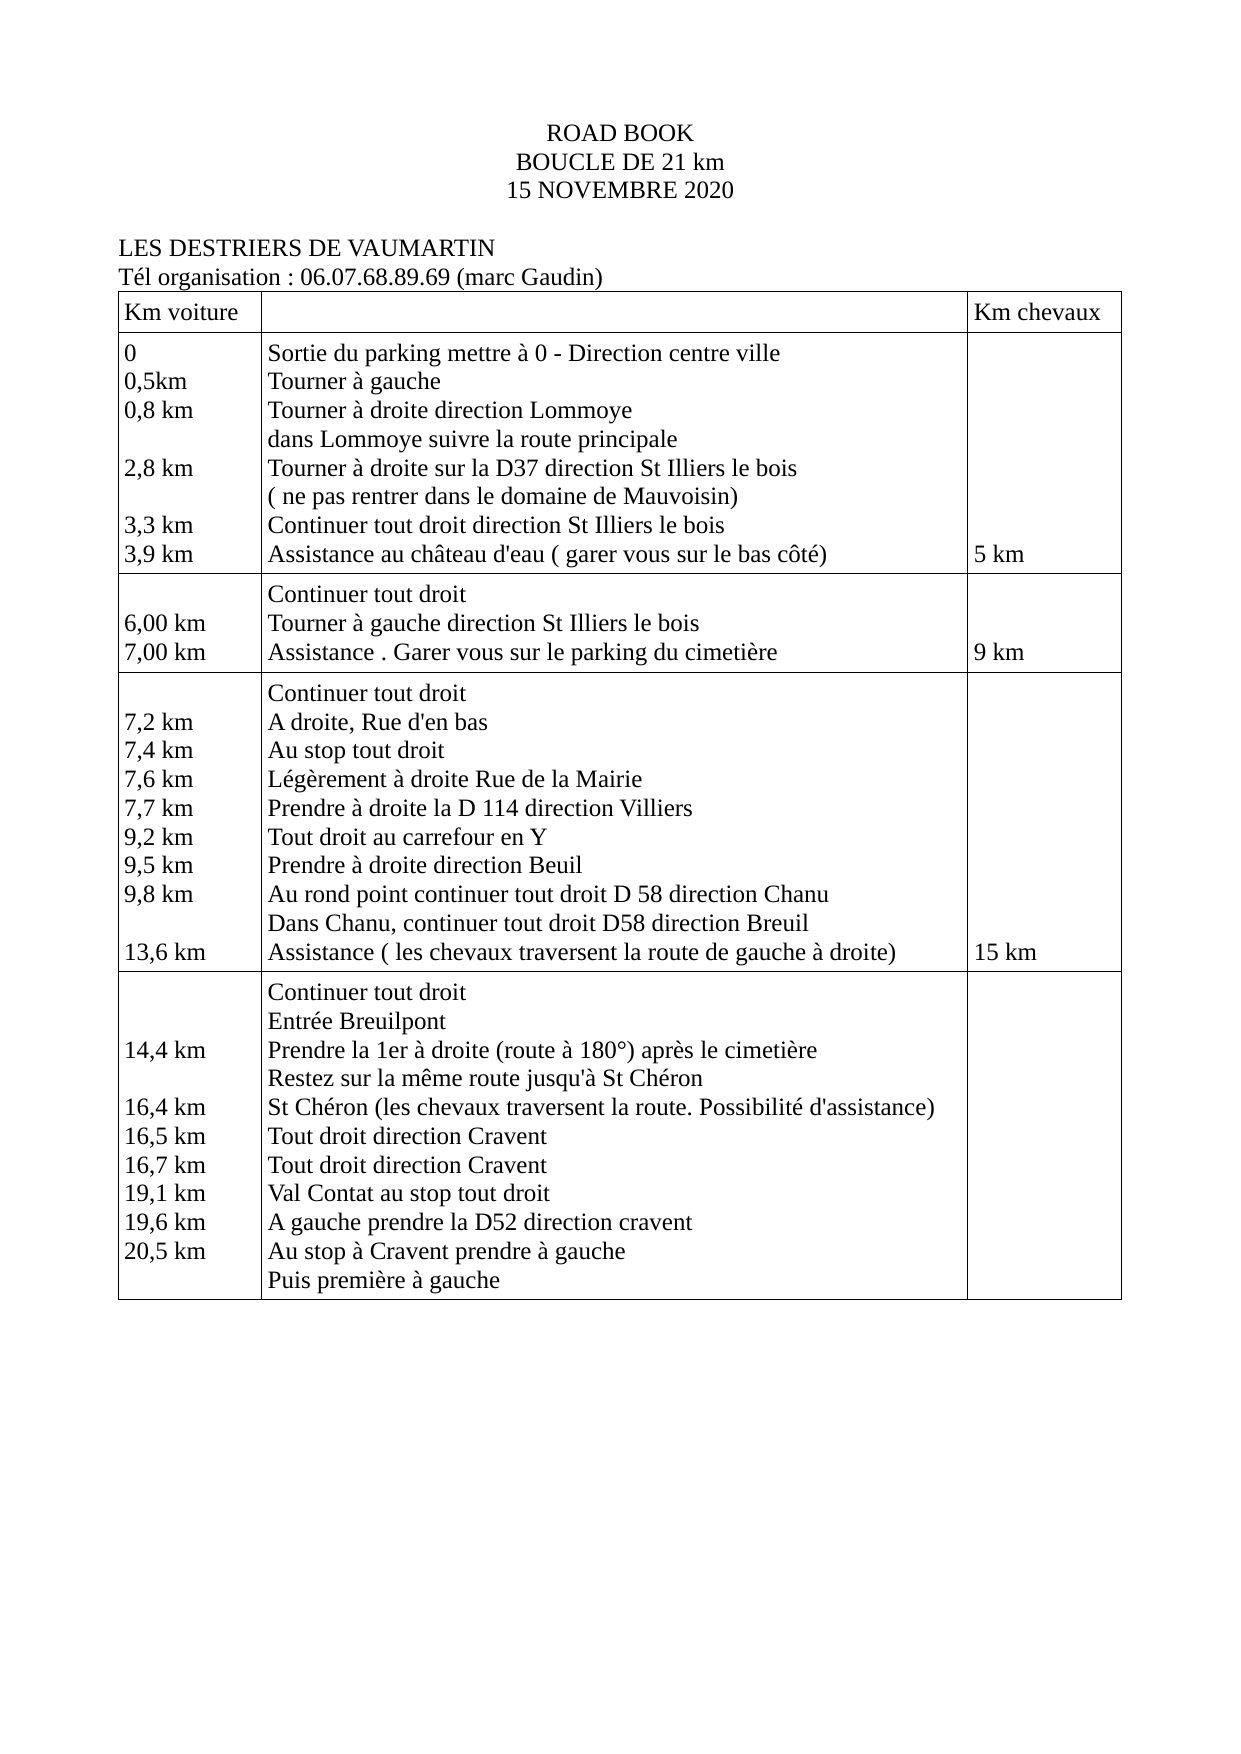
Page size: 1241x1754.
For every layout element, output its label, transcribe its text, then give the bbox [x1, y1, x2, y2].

table_cell 5 km [968, 333, 1121, 573]
table_cell Continuer tout droit A droite, Rue d'en bas Au stop tout droit Légèrement à droite Rue de la Mairie Prendre à droite la D 114 direction Villiers Tout droit au carrefour en Y Prendre à droite direction Beuil Au rond point continuer tout droit D 58 direction Chanu Dans Chanu, continuer tout droit D58 direction Breuil Assistance ( les chevaux traversent la route de gauche à droite) [262, 673, 967, 971]
table_cell 7,2 km 7,4 km 7,6 km 7,7 km 9,2 km 9,5 km 9,8 km 13,6 km [119, 673, 261, 971]
table_cell [968, 972, 1121, 1299]
table_header Km chevaux [968, 292, 1121, 331]
table_cell Continuer tout droit Entrée Breuilpont Prendre la 1er à droite (route à 180°) après le cimetière Restez sur la même route jusqu'à St Chéron St Chéron (les chevaux traversent la route. Possibilité d'assistance) Tout droit direction Cravent Tout droit direction Cravent Val Contat au stop tout droit A gauche prendre la D52 direction cravent Au stop à Cravent prendre à gauche Puis première à gauche [262, 972, 967, 1299]
table_cell Sortie du parking mettre à 0 - Direction centre ville Tourner à gauche Tourner à droite direction Lommoye dans Lommoye suivre la route principale Tourner à droite sur la D37 direction St Illiers le bois ( ne pas rentrer dans le domaine de Mauvoisin) Continuer tout droit direction St Illiers le bois Assistance au château d'eau ( garer vous sur le bas côté) [262, 333, 967, 573]
text BOUCLE DE 21 km [118, 147, 1122, 176]
table_cell 9 km [968, 574, 1121, 672]
text 15 NOVEMBRE 2020 [118, 176, 1122, 204]
table_cell Continuer tout droit Tourner à gauche direction St Illiers le bois Assistance . Garer vous sur le parking du cimetière [262, 574, 967, 672]
table_cell 15 km [968, 673, 1121, 971]
table_header Km voiture [119, 292, 261, 331]
text LES DESTRIERS DE VAUMARTIN [118, 233, 1122, 262]
table_cell 0 0,5km 0,8 km 2,8 km 3,3 km 3,9 km [119, 333, 261, 573]
table_cell 6,00 km 7,00 km [119, 574, 261, 672]
text Tél organisation : 06.07.68.89.69 (marc Gaudin) [118, 262, 1122, 291]
table_header [262, 292, 967, 331]
table_cell 14,4 km 16,4 km 16,5 km 16,7 km 19,1 km 19,6 km 20,5 km [119, 972, 261, 1299]
text ROAD BOOK [118, 118, 1122, 147]
